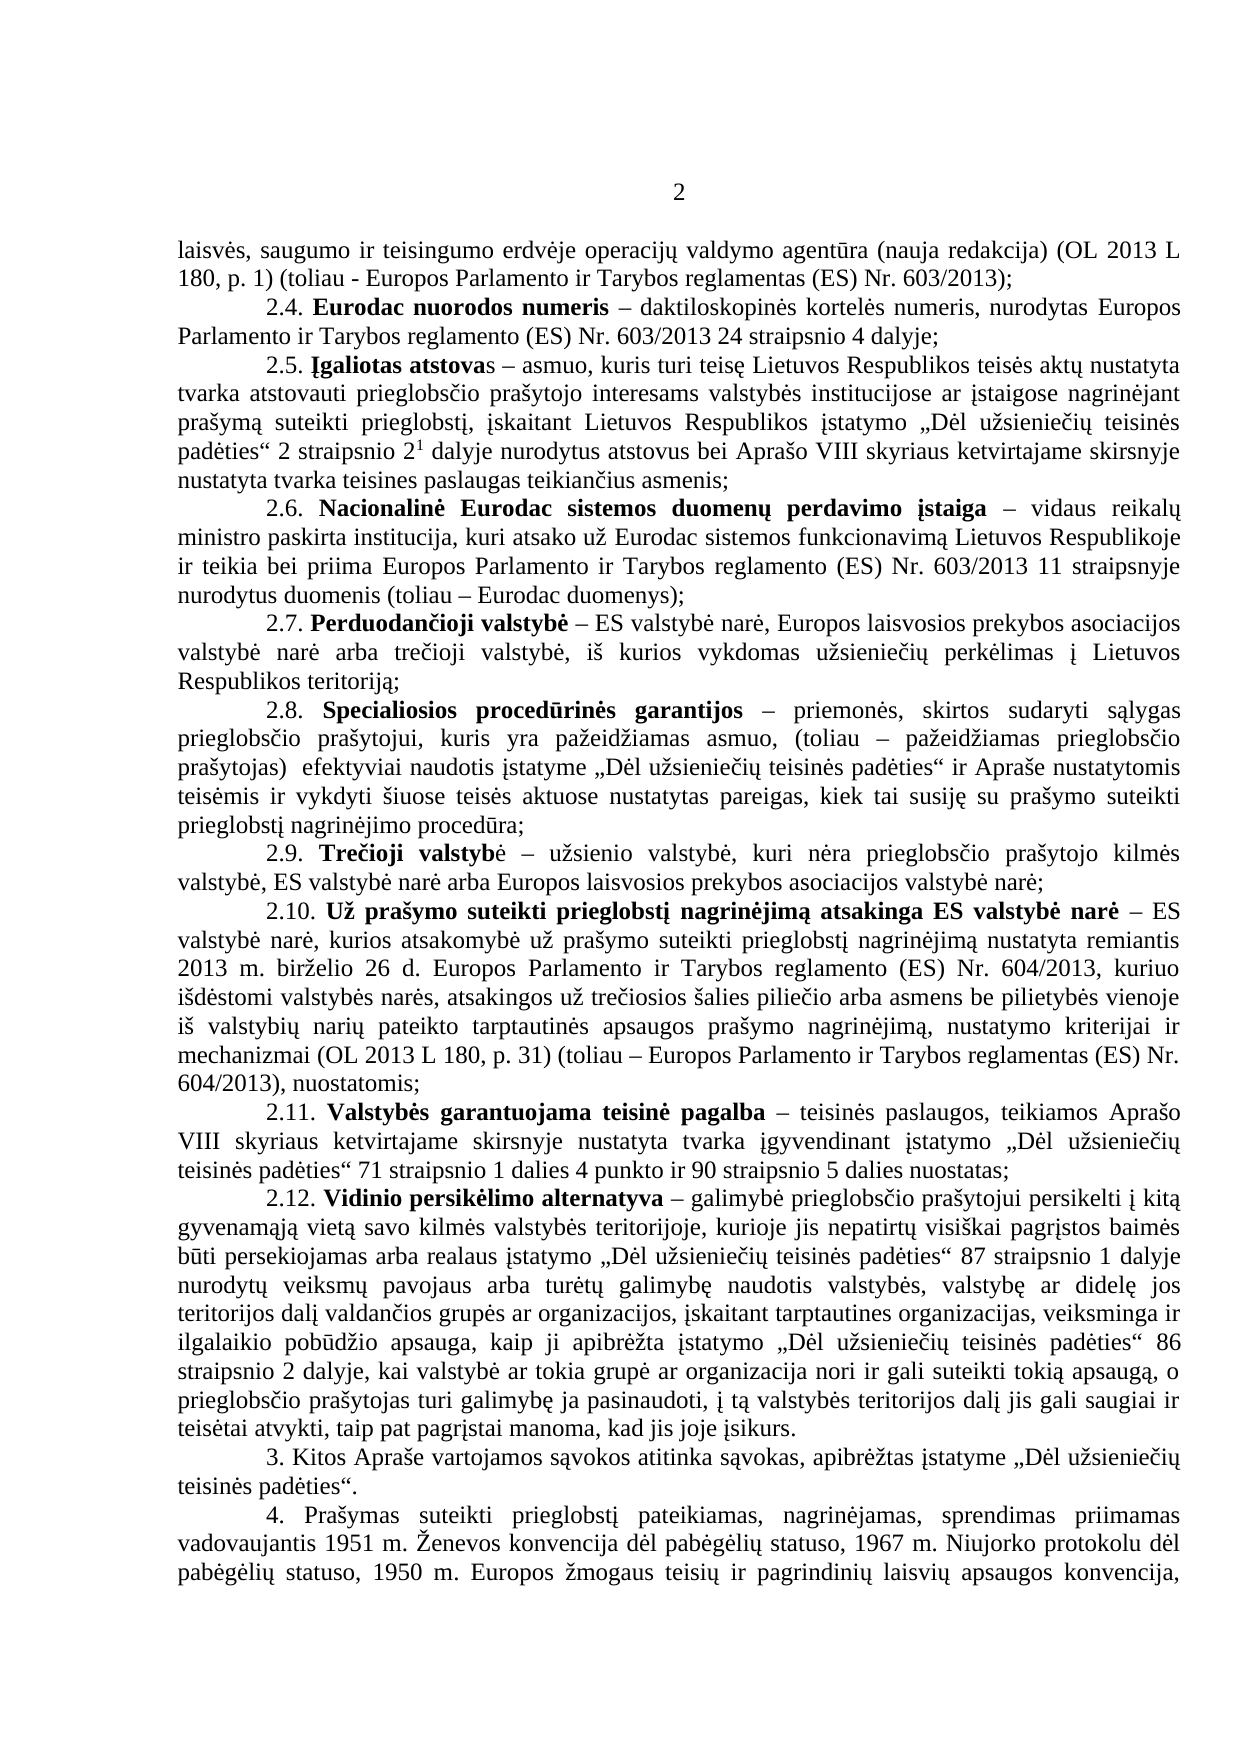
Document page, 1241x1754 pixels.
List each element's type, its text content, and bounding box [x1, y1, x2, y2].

text laisvės, saugumo ir teisingumo erdvėje operacijų valdymo agentūra (nauja redakcija) (OL 2013 L 180, p. 1) (toliau - Europos Parlamento ir Tarybos reglamentas (ES) Nr. 603/2013); [177, 235, 1181, 292]
text 2.11. Valstybės garantuojama teisinė pagalba – teisinės paslaugos, teikiamos Aprašo VIII skyriaus ketvirtajame skirsnyje nustatyta tvarka įgyvendinant įstatymo „Dėl užsieniečių teisinės padėties“ 71 straipsnio 1 dalies 4 punkto ir 90 straipsnio 5 dalies nuostatas; [177, 1097, 1181, 1183]
text 4. Prašymas suteikti prieglobstį pateikiamas, nagrinėjamas, sprendimas priimamas vadovaujantis 1951 m. Ženevos konvencija dėl pabėgėlių statuso, 1967 m. Niujorko protokolu dėl pabėgėlių statuso, 1950 m. Europos žmogaus teisių ir pagrindinių laisvių apsaugos konvencija, [177, 1500, 1181, 1586]
text 2.5. Įgaliotas atstovas – asmuo, kuris turi teisę Lietuvos Respublikos teisės aktų nustatyta tvarka atstovauti prieglobsčio prašytojo interesams valstybės institucijose ar įstaigose nagrinėjant prašymą suteikti prieglobstį, įskaitant Lietuvos Respublikos įstatymo „Dėl užsieniečių teisinės padėties“ 2 straipsnio 21 dalyje nurodytus atstovus bei Aprašo VIII skyriaus ketvirtajame skirsnyje nustatyta tvarka teisines paslaugas teikiančius asmenis; [177, 350, 1181, 493]
text 2.6. Nacionalinė Eurodac sistemos duomenų perdavimo įstaiga – vidaus reikalų ministro paskirta institucija, kuri atsako už Eurodac sistemos funkcionavimą Lietuvos Respublikoje ir teikia bei priima Europos Parlamento ir Tarybos reglamento (ES) Nr. 603/2013 11 straipsnyje nurodytus duomenis (toliau – Eurodac duomenys); [177, 493, 1181, 608]
text 2.4. Eurodac nuorodos numeris – daktiloskopinės kortelės numeris, nurodytas Europos Parlamento ir Tarybos reglamento (ES) Nr. 603/2013 24 straipsnio 4 dalyje; [177, 292, 1181, 350]
text 2.8. Specialiosios procedūrinės garantijos – priemonės, skirtos sudaryti sąlygas prieglobsčio prašytojui, kuris yra pažeidžiamas asmuo, (toliau – pažeidžiamas prieglobsčio prašytojas) efektyviai naudotis įstatyme „Dėl užsieniečių teisinės padėties“ ir Apraše nustatytomis teisėmis ir vykdyti šiuose teisės aktuose nustatytas pareigas, kiek tai susiję su prašymo suteikti prieglobstį nagrinėjimo procedūra; [177, 695, 1181, 838]
text 3. Kitos Apraše vartojamos sąvokos atitinka sąvokas, apibrėžtas įstatyme „Dėl užsieniečių teisinės padėties“. [177, 1442, 1181, 1500]
text 2.12. Vidinio persikėlimo alternatyva – galimybė prieglobsčio prašytojui persikelti į kitą gyvenamąją vietą savo kilmės valstybės teritorijoje, kurioje jis nepatirtų visiškai pagrįstos baimės būti persekiojamas arba realaus įstatymo „Dėl užsieniečių teisinės padėties“ 87 straipsnio 1 dalyje nurodytų veiksmų pavojaus arba turėtų galimybę naudotis valstybės, valstybę ar didelę jos teritorijos dalį valdančios grupės ar organizacijos, įskaitant tarptautines organizacijas, veiksminga ir ilgalaikio pobūdžio apsauga, kaip ji apibrėžta įstatymo „Dėl užsieniečių teisinės padėties“ 86 straipsnio 2 dalyje, kai valstybė ar tokia grupė ar organizacija nori ir gali suteikti tokią apsaugą, o prieglobsčio prašytojas turi galimybę ja pasinaudoti, į tą valstybės teritorijos dalį jis gali saugiai ir teisėtai atvykti, taip pat pagrįstai manoma, kad jis joje įsikurs. [177, 1183, 1181, 1442]
text 2.9. Trečioji valstybė – užsienio valstybė, kuri nėra prieglobsčio prašytojo kilmės valstybė, ES valstybė narė arba Europos laisvosios prekybos asociacijos valstybė narė; [177, 838, 1181, 896]
text 2.7. Perduodančioji valstybė – ES valstybė narė, Europos laisvosios prekybos asociacijos valstybė narė arba trečioji valstybė, iš kurios vykdomas užsieniečių perkėlimas į Lietuvos Respublikos teritoriją; [177, 608, 1181, 695]
text 2.10. Už prašymo suteikti prieglobstį nagrinėjimą atsakinga ES valstybė narė – ES valstybė narė, kurios atsakomybė už prašymo suteikti prieglobstį nagrinėjimą nustatyta remiantis 2013 m. birželio 26 d. Europos Parlamento ir Tarybos reglamento (ES) Nr. 604/2013, kuriuo išdėstomi valstybės narės, atsakingos už trečiosios šalies piliečio arba asmens be pilietybės vienoje iš valstybių narių pateikto tarptautinės apsaugos prašymo nagrinėjimą, nustatymo kriterijai ir mechanizmai (OL 2013 L 180, p. 31) (toliau – Europos Parlamento ir Tarybos reglamentas (ES) Nr. 604/2013), nuostatomis; [177, 896, 1181, 1097]
